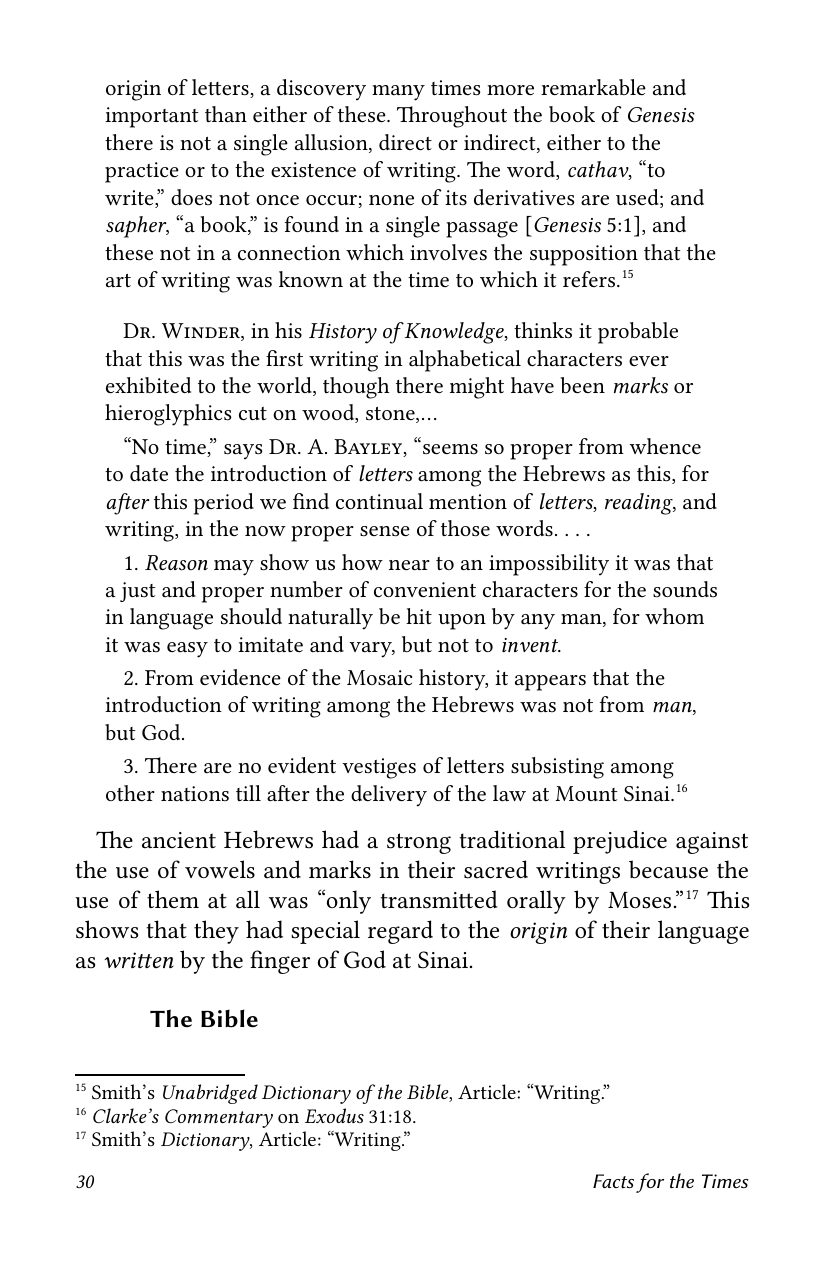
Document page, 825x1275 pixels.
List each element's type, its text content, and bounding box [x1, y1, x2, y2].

text 3. There are no evident vestiges of letters subsisting among other nations till after the delivery of the law at Mount Sinai. [105, 753, 720, 807]
text Smith’s Dictionary, Article: “Writing.” [75, 1128, 750, 1152]
text 2. From evidence of the Mosaic history, it appears that the introduction of writing among the Hebrews was not from man, but God. [105, 665, 720, 746]
text Clarke’s Commentary on Exodus 31:18. [75, 1104, 750, 1128]
text Smith’s Unabridged Dictionary of the Bible, Article: “Writing.” [75, 1081, 750, 1104]
text The ancient Hebrews had a strong traditional prejudice against the use of vowels and marks in their sacred writings because the use of them at all was “only transmitted orally by Moses.” This shows that they had special regard to the origin of their language as written by the finger of God at Sinai. [75, 826, 750, 974]
text “No time,” says Dr. A. Bayley, “seems so proper from whence to date the introduction of letters among the Hebrews as this, for after this period we find continual mention of letters, reading, and writing, in the now proper sense of those words. . . . [105, 434, 720, 542]
title The Bible [150, 1006, 750, 1034]
text Dr. Winder, in his History of Knowledge, thinks it probable that this was the first writing in alphabetical characters ever exhibited to the world, though there might have been marks or hieroglyphics cut on wood, stone,... [105, 318, 720, 426]
text 1. Reason may show us how near to an impossibility it was that a just and proper number of convenient characters for the sounds in language should naturally be hit upon by any man, for whom it was easy to imitate and vary, but not to invent. [105, 549, 720, 658]
text origin of letters, a discovery many times more remarkable and important than either of these. Throughout the book of Genesis there is not a single allusion, direct or indirect, either to the practice or to the existence of writing. The word, cathav, “to write,” does not once occur; none of its derivatives are used; and sapher, “a book,” is found in a single passage [Genesis 5:1], and these not in a connection which involves the supposition that the art of writing was known at the time to which it refers. [105, 75, 720, 293]
